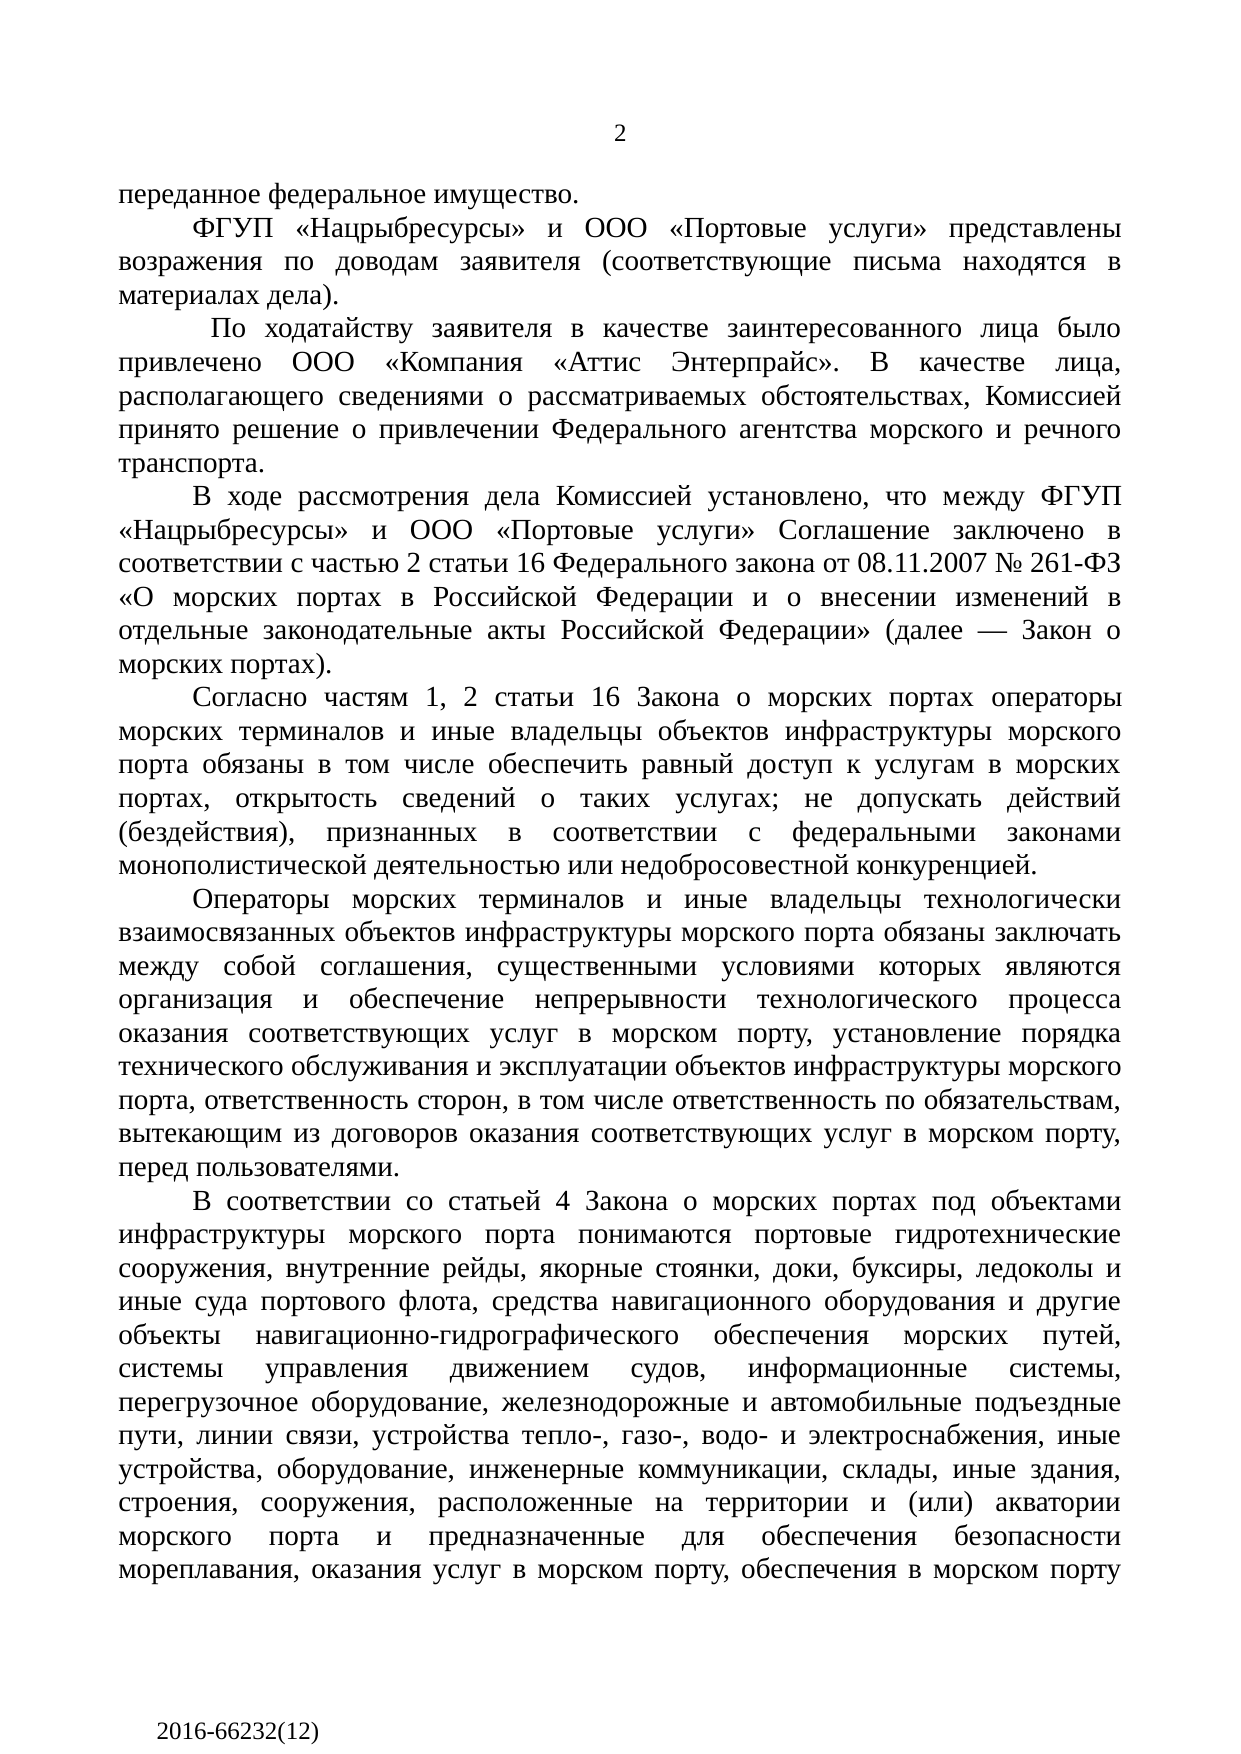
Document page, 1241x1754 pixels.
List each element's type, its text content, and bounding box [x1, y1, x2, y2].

text Согласно частям 1, 2 статьи 16 Закона о морских портах операторы морских терминалов и иные владельцы объектов инфраструктуры морского порта обязаны в том числе обеспечить равный доступ к услугам в морских портах, открытость сведений о таких услугах; не допускать действий (бездействия), признанных в соответствии с федеральными законами монополистической деятельностью или недобросовестной конкуренцией. [118, 679, 1122, 881]
text ФГУП «Нацрыбресурсы» и ООО «Портовые услуги» представлены возражения по доводам заявителя (соответствующие письма находятся в материалах дела). [118, 210, 1122, 311]
text В ходе рассмотрения дела Комиссией установлено, что между ФГУП «Нацрыбресурсы» и ООО «Портовые услуги» Соглашение заключено в соответствии с частью 2 статьи 16 Федерального закона от 08.11.2007 № 261-ФЗ «О морских портах в Российской Федерации и о внесении изменений в отдельные законодательные акты Российской Федерации» (далее — Закон о морских портах). [118, 478, 1122, 679]
text Операторы морских терминалов и иные владельцы технологически взаимосвязанных объектов инфраструктуры морского порта обязаны заключать между собой соглашения, существенными условиями которых являются организация и обеспечение непрерывности технологического процесса оказания соответствующих услуг в морском порту, установление порядка технического обслуживания и эксплуатации объектов инфраструктуры морского порта, ответственность сторон, в том числе ответственность по обязательствам, вытекающим из договоров оказания соответствующих услуг в морском порту, перед пользователями. [118, 881, 1122, 1183]
text В соответствии со статьей 4 Закона о морских портах под объектами инфраструктуры морского порта понимаются портовые гидротехнические сооружения, внутренние рейды, якорные стоянки, доки, буксиры, ледоколы и иные суда портового флота, средства навигационного оборудования и другие объекты навигационно-гидрографического обеспечения морских путей, системы управления движением судов, информационные системы, перегрузочное оборудование, железнодорожные и автомобильные подъездные пути, линии связи, устройства тепло-, газо-, водо- и электроснабжения, иные устройства, оборудование, инженерные коммуникации, склады, иные здания, строения, сооружения, расположенные на территории и (или) акватории морского порта и предназначенные для обеспечения безопасности мореплавания, оказания услуг в морском порту, обеспечения в морском порту [118, 1183, 1122, 1585]
text переданное федеральное имущество. [118, 176, 1122, 210]
text По ходатайству заявителя в качестве заинтересованного лица было привлечено ООО «Компания «Аттис Энтерпрайс». В качестве лица, располагающего сведениями о рассматриваемых обстоятельствах, Комиссией принято решение о привлечении Федерального агентства морского и речного транспорта. [118, 311, 1122, 478]
